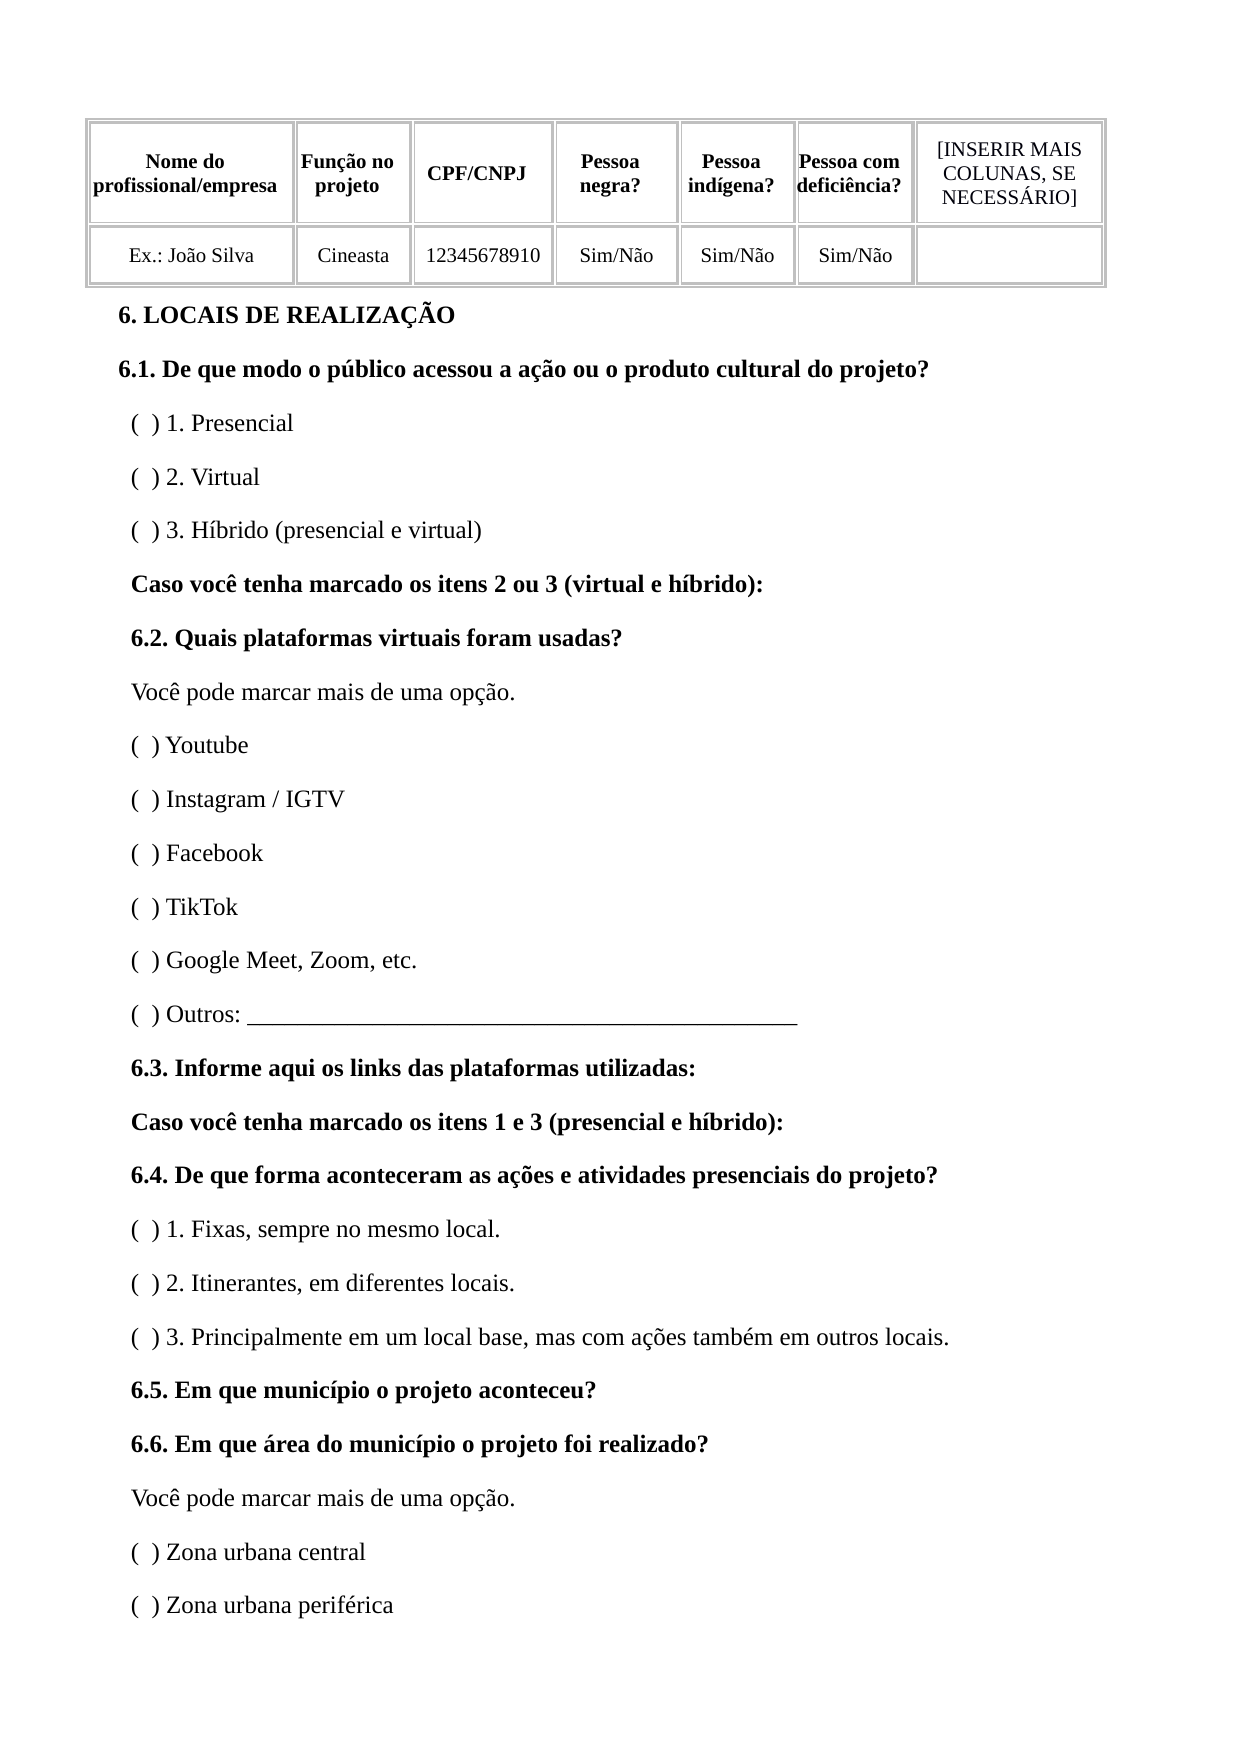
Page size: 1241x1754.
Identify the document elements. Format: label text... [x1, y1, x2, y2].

text 6.3. Informe aqui os links das plataformas utilizadas: [131, 1053, 1109, 1082]
table_cell Sim/Não [799, 228, 911, 282]
text ( ) 3. Híbrido (presencial e virtual) [131, 515, 1109, 544]
text Você pode marcar mais de uma opção. [131, 677, 1109, 705]
text 6.6. Em que área do município o projeto foi realizado? [131, 1429, 1109, 1458]
text ( ) Youtube [131, 730, 1109, 759]
text 6.2. Quais plataformas virtuais foram usadas? [131, 623, 1109, 652]
text ( ) TikTok [131, 892, 1109, 920]
text ( ) Zona urbana periférica [131, 1590, 1109, 1619]
text ( ) Outros: ____________________________________________ [131, 999, 1109, 1028]
text ( ) 2. Itinerantes, em diferentes locais. [131, 1268, 1109, 1297]
text 6.1. De que modo o público acessou a ação ou o produto cultural do projeto? [118, 354, 1109, 383]
text 6.4. De que forma aconteceram as ações e atividades presenciais do projeto? [131, 1160, 1109, 1189]
text ( ) Google Meet, Zoom, etc. [131, 945, 1109, 974]
table_header Pessoa com deficiência? [799, 124, 911, 222]
table_header [INSERIR MAIS COLUNAS, SE NECESSÁRIO] [918, 124, 1101, 222]
table_header Função no projeto [298, 124, 409, 222]
table_cell Sim/Não [557, 228, 676, 282]
table_cell Ex.: João Silva [91, 228, 292, 282]
text ( ) 1. Presencial [131, 408, 1109, 437]
table_cell 12345678910 [415, 228, 551, 282]
table_header Nome do profissional/empresa [91, 124, 292, 222]
text ( ) Facebook [131, 838, 1109, 867]
text ( ) Instagram / IGTV [131, 784, 1109, 813]
text Caso você tenha marcado os itens 2 ou 3 (virtual e híbrido): [131, 569, 1109, 598]
text 6.5. Em que município o projeto aconteceu? [131, 1375, 1109, 1404]
table_cell Cineasta [298, 228, 409, 282]
text ( ) 1. Fixas, sempre no mesmo local. [131, 1214, 1109, 1243]
text 6. LOCAIS DE REALIZAÇÃO [118, 300, 1109, 329]
table_header Pessoa negra? [557, 124, 676, 222]
text ( ) 2. Virtual [131, 462, 1109, 490]
text ( ) Zona urbana central [131, 1537, 1109, 1565]
table_cell [918, 228, 1101, 282]
text Caso você tenha marcado os itens 1 e 3 (presencial e híbrido): [131, 1107, 1109, 1135]
table_header Pessoa indígena? [682, 124, 793, 222]
text Você pode marcar mais de uma opção. [131, 1483, 1109, 1512]
text ( ) 3. Principalmente em um local base, mas com ações também em outros locais. [131, 1322, 1109, 1350]
table_cell Sim/Não [682, 228, 793, 282]
table_header CPF/CNPJ [415, 124, 551, 222]
